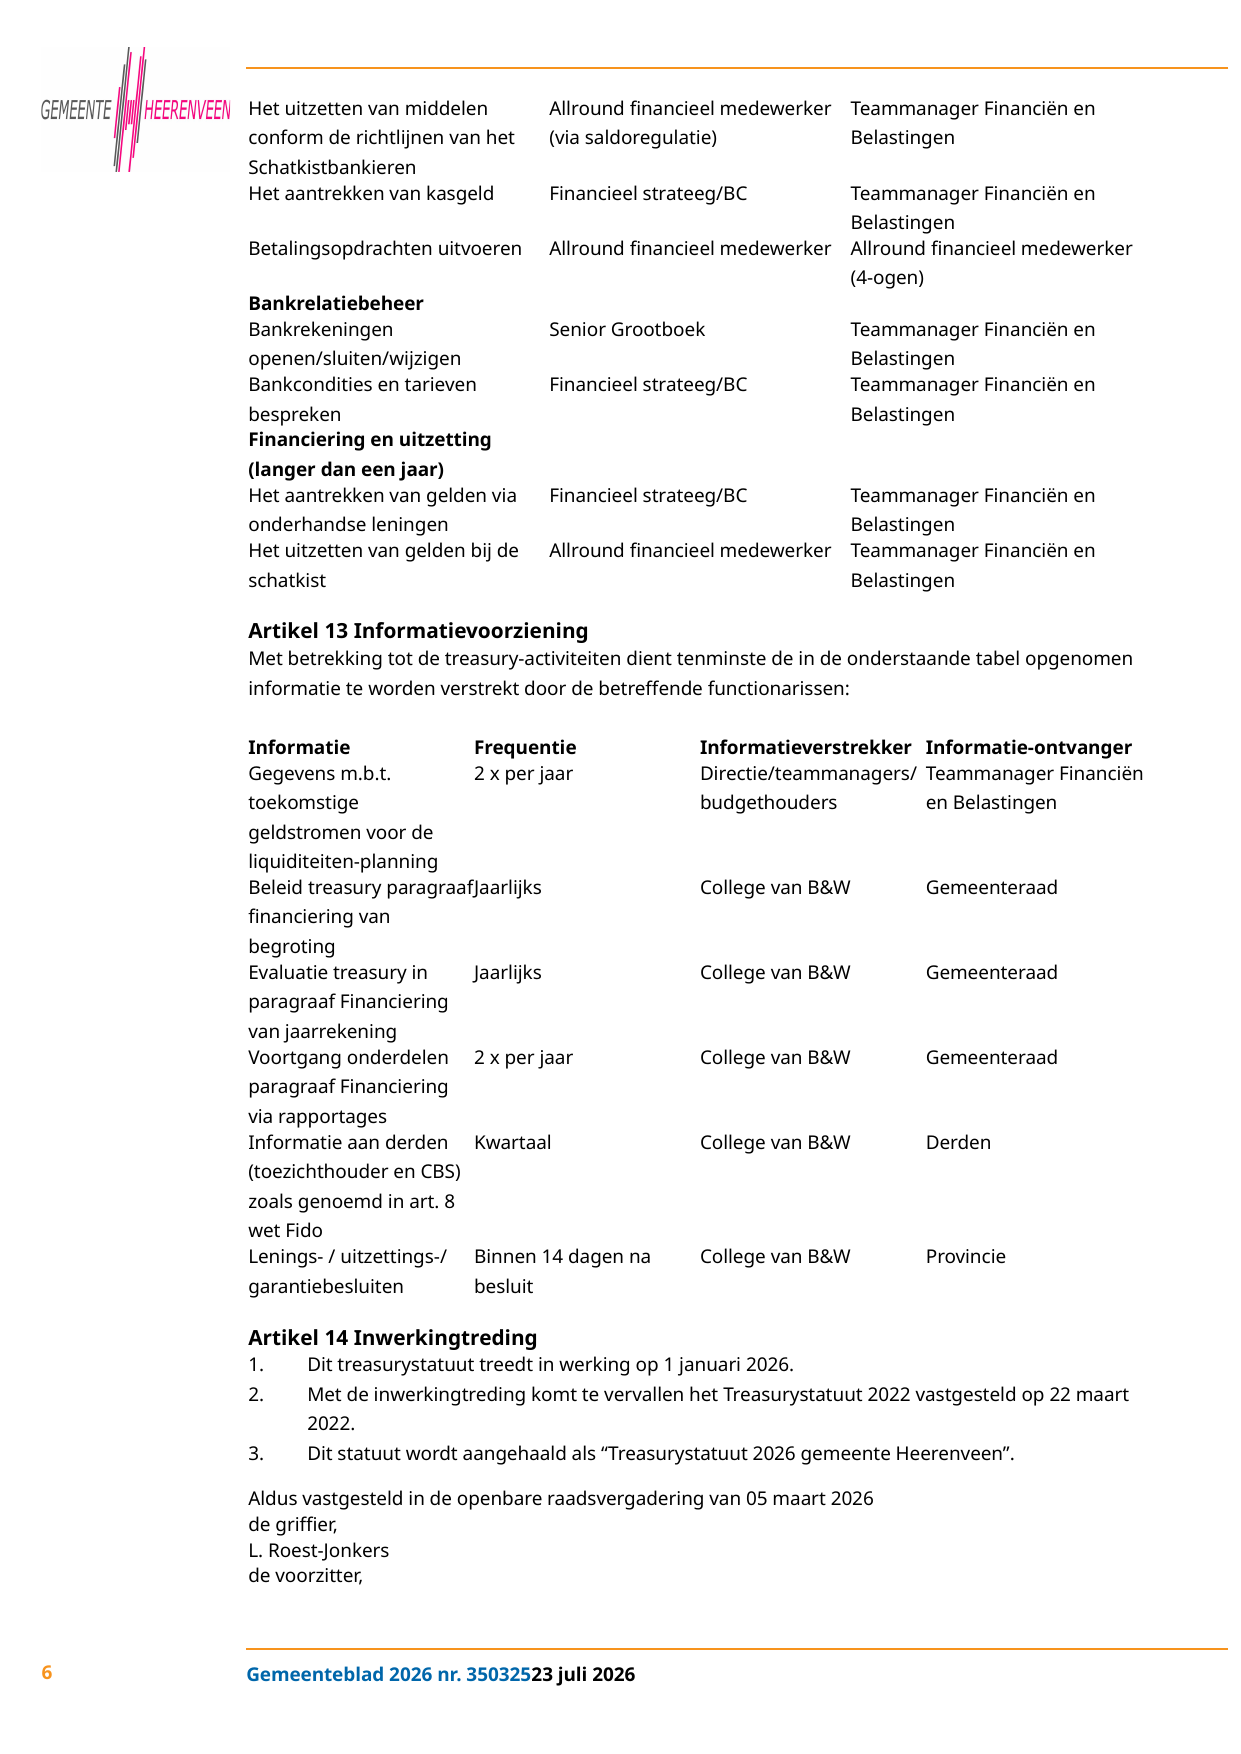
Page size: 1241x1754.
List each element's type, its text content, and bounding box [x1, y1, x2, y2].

table_cell College van B&W [700, 1243, 926, 1299]
table_header Informatie-ontvanger [926, 734, 1152, 760]
table_cell Bankrelatiebeheer [248, 290, 549, 316]
table_cell College van B&W [700, 1044, 926, 1129]
table_cell Financieel strateeg/BC [549, 482, 850, 537]
table_cell Bankrekeningen openen/sluiten/wijzigen [248, 316, 549, 371]
table_cell Allround financieel medewerker (via saldoregulatie) [549, 95, 850, 180]
table_cell Gegevens m.b.t. toekomstige geldstromen voor de liquiditeiten-planning [248, 760, 474, 874]
table_cell Allround financieel medewerker [549, 235, 850, 290]
table_cell Financieel strateeg/BC [549, 180, 850, 235]
table_cell Voortgang onderdelen paragraaf Financiering via rapportages [248, 1044, 474, 1129]
text Artikel 13 Informatievoorziening [248, 617, 1152, 645]
table_cell Senior Grootboek [549, 316, 850, 371]
table_cell Beleid treasury paragraaf financiering van begroting [248, 874, 474, 959]
table_cell [850, 290, 1152, 316]
table_cell Het aantrekken van gelden via onderhandse leningen [248, 482, 549, 537]
table_cell [850, 427, 1152, 482]
table_cell Lenings- / uitzettings-/ garantiebesluiten [248, 1243, 474, 1299]
table_cell Gemeenteraad [926, 1044, 1152, 1129]
text Met betrekking tot de treasury-activiteiten dient tenminste de in de onderstaande tabel opgenomen informatie te worden verstrekt door de betreffende functionarissen: [248, 645, 1152, 700]
table_cell Gemeenteraad [926, 959, 1152, 1044]
picture [41, 47, 231, 172]
table_cell Allround financieel medewerker (4-ogen) [850, 235, 1152, 290]
table_cell Teammanager Financiën en Belastingen [850, 316, 1152, 371]
table_cell 2 x per jaar [474, 760, 700, 874]
table_cell Het aantrekken van kasgeld [248, 180, 549, 235]
table_cell Het uitzetten van middelen conform de richtlijnen van het Schatkistbankieren [248, 95, 549, 180]
table_cell Teammanager Financiën en Belastingen [850, 95, 1152, 180]
text de griffier, [248, 1511, 1152, 1537]
table_cell College van B&W [700, 959, 926, 1044]
text L. Roest-Jonkers [248, 1537, 1152, 1563]
table_cell Jaarlijks [474, 959, 700, 1044]
table_cell College van B&W [700, 874, 926, 959]
table_header Informatieverstrekker [700, 734, 926, 760]
table_cell Allround financieel medewerker [549, 537, 850, 593]
table_cell Jaarlijks [474, 874, 700, 959]
table_cell Teammanager Financiën en Belastingen [926, 760, 1152, 874]
table_cell Derden [926, 1129, 1152, 1243]
text Aldus vastgesteld in de openbare raadsvergadering van 05 maart 2026 [248, 1486, 1152, 1511]
table_cell Financieel strateeg/BC [549, 371, 850, 427]
table_cell Provincie [926, 1243, 1152, 1299]
table_cell Het uitzetten van gelden bij de schatkist [248, 537, 549, 593]
table_cell Bankcondities en tarieven bespreken [248, 371, 549, 427]
table_cell Teammanager Financiën en Belastingen [850, 482, 1152, 537]
table_cell Gemeenteraad [926, 874, 1152, 959]
table_cell [549, 427, 850, 482]
list Dit statuut wordt aangehaald als “Treasurystatuut 2026 gemeente Heerenveen”. [248, 1440, 1152, 1466]
table_cell Teammanager Financiën en Belastingen [850, 537, 1152, 593]
list Dit treasurystatuut treedt in werking op 1 januari 2026. [248, 1351, 1152, 1377]
table_cell Kwartaal [474, 1129, 700, 1243]
table_header Frequentie [474, 734, 700, 760]
table_cell Teammanager Financiën en Belastingen [850, 371, 1152, 427]
table_cell Informatie aan derden (toezichthouder en CBS) zoals genoemd in art. 8 wet Fido [248, 1129, 474, 1243]
table_cell Binnen 14 dagen na besluit [474, 1243, 700, 1299]
table_cell [549, 290, 850, 316]
table_cell 2 x per jaar [474, 1044, 700, 1129]
table_cell Financiering en uitzetting (langer dan een jaar) [248, 427, 549, 482]
table_cell Directie/teammanagers/ budgethouders [700, 760, 926, 874]
text de voorzitter, [248, 1563, 1152, 1588]
text Artikel 14 Inwerkingtreding [248, 1323, 1152, 1351]
list Met de inwerkingtreding komt te vervallen het Treasurystatuut 2022 vastgesteld op 22 maart 2022. [248, 1381, 1152, 1436]
table_cell Betalingsopdrachten uitvoeren [248, 235, 549, 290]
table_cell Teammanager Financiën en Belastingen [850, 180, 1152, 235]
table_cell Evaluatie treasury in paragraaf Financiering van jaarrekening [248, 959, 474, 1044]
table_header Informatie [248, 734, 474, 760]
table_cell College van B&W [700, 1129, 926, 1243]
